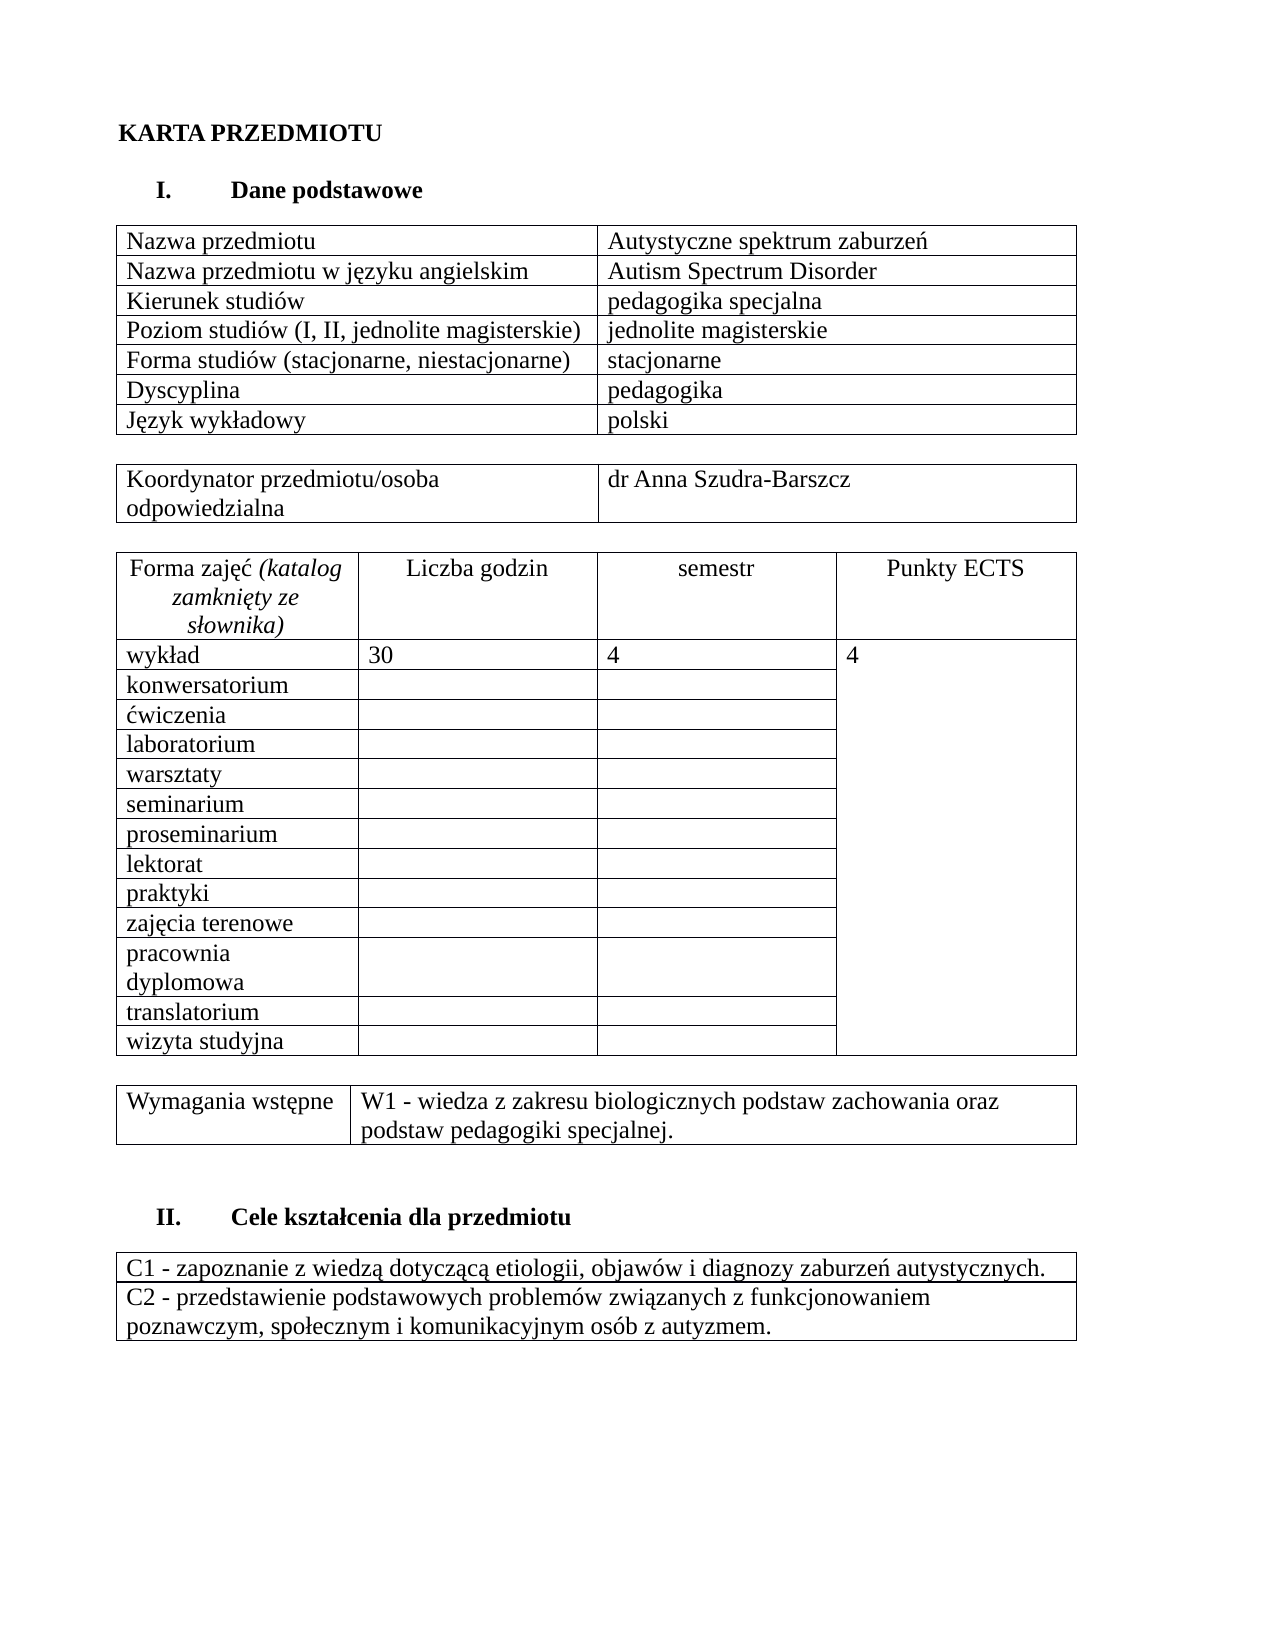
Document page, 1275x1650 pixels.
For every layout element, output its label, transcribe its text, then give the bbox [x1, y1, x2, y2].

table_cell [359, 730, 597, 758]
table_cell Kierunek studiów [117, 286, 597, 314]
table_cell Forma studiów (stacjonarne, niestacjonarne) [117, 345, 597, 374]
table_header Punkty ECTS [837, 553, 1076, 639]
table_cell 4 [837, 640, 1076, 1055]
table_cell [598, 849, 836, 877]
table_cell [598, 938, 836, 996]
table_header Forma zajęć (katalog zamknięty ze słownika) [117, 553, 358, 639]
table_cell [598, 700, 836, 728]
table_cell [598, 908, 836, 937]
table_cell warsztaty [117, 759, 358, 788]
table_cell [598, 730, 836, 758]
table_cell konwersatorium [117, 670, 358, 699]
table_cell lektorat [117, 849, 358, 877]
table_cell [359, 700, 597, 728]
text KARTA PRZEDMIOTU [118, 118, 1157, 147]
table_cell [359, 849, 597, 877]
table_cell [359, 908, 597, 937]
table_header C1 - zapoznanie z wiedzą dotyczącą etiologii, objawów i diagnozy zaburzeń autystycznych. [117, 1253, 1076, 1281]
table_cell [359, 1026, 597, 1055]
table_cell pracownia dyplomowa [117, 938, 358, 996]
table_cell [359, 759, 597, 788]
table_cell [359, 819, 597, 848]
table_cell C2 - przedstawienie podstawowych problemów związanych z funkcjonowaniem poznawczym, społecznym i komunikacyjnym osób z autyzmem. [117, 1283, 1076, 1340]
table_cell pedagogika [598, 375, 1076, 404]
table_cell wizyta studyjna [117, 1026, 358, 1055]
table_cell [598, 879, 836, 907]
table_header Koordynator przedmiotu/osoba odpowiedzialna [117, 465, 598, 522]
table_cell 30 [359, 640, 597, 669]
table_header Wymagania wstępne [117, 1086, 350, 1143]
table_cell pedagogika specjalna [598, 286, 1076, 314]
table_cell [359, 938, 597, 996]
table_header Autystyczne spektrum zaburzeń [598, 226, 1076, 255]
list Dane podstawowe [156, 176, 1157, 204]
table_cell [598, 997, 836, 1025]
table_cell translatorium [117, 997, 358, 1025]
table_cell [359, 997, 597, 1025]
table_header W1 - wiedza z zakresu biologicznych podstaw zachowania oraz podstaw pedagogiki specjalnej. [351, 1086, 1076, 1143]
table_cell [359, 670, 597, 699]
table_cell [359, 879, 597, 907]
table_cell polski [598, 405, 1076, 434]
table_cell [598, 759, 836, 788]
table_cell [598, 789, 836, 818]
table_header Liczba godzin [359, 553, 597, 639]
table_cell Dyscyplina [117, 375, 597, 404]
table_cell jednolite magisterskie [598, 316, 1076, 344]
table_cell [598, 670, 836, 699]
list Cele kształcenia dla przedmiotu [156, 1202, 1157, 1231]
table_cell ćwiczenia [117, 700, 358, 728]
table_header Nazwa przedmiotu [117, 226, 597, 255]
table_cell Język wykładowy [117, 405, 597, 434]
table_cell praktyki [117, 879, 358, 907]
table_header dr Anna Szudra-Barszcz [599, 465, 1076, 522]
table_cell [359, 789, 597, 818]
table_cell laboratorium [117, 730, 358, 758]
table_cell 4 [598, 640, 836, 669]
table_cell stacjonarne [598, 345, 1076, 374]
table_cell Poziom studiów (I, II, jednolite magisterskie) [117, 316, 597, 344]
table_cell Nazwa przedmiotu w języku angielskim [117, 256, 597, 285]
table_header semestr [598, 553, 836, 639]
table_cell Autism Spectrum Disorder [598, 256, 1076, 285]
table_cell [598, 819, 836, 848]
table_cell wykład [117, 640, 358, 669]
table_cell zajęcia terenowe [117, 908, 358, 937]
table_cell [598, 1026, 836, 1055]
table_cell seminarium [117, 789, 358, 818]
table_cell proseminarium [117, 819, 358, 848]
